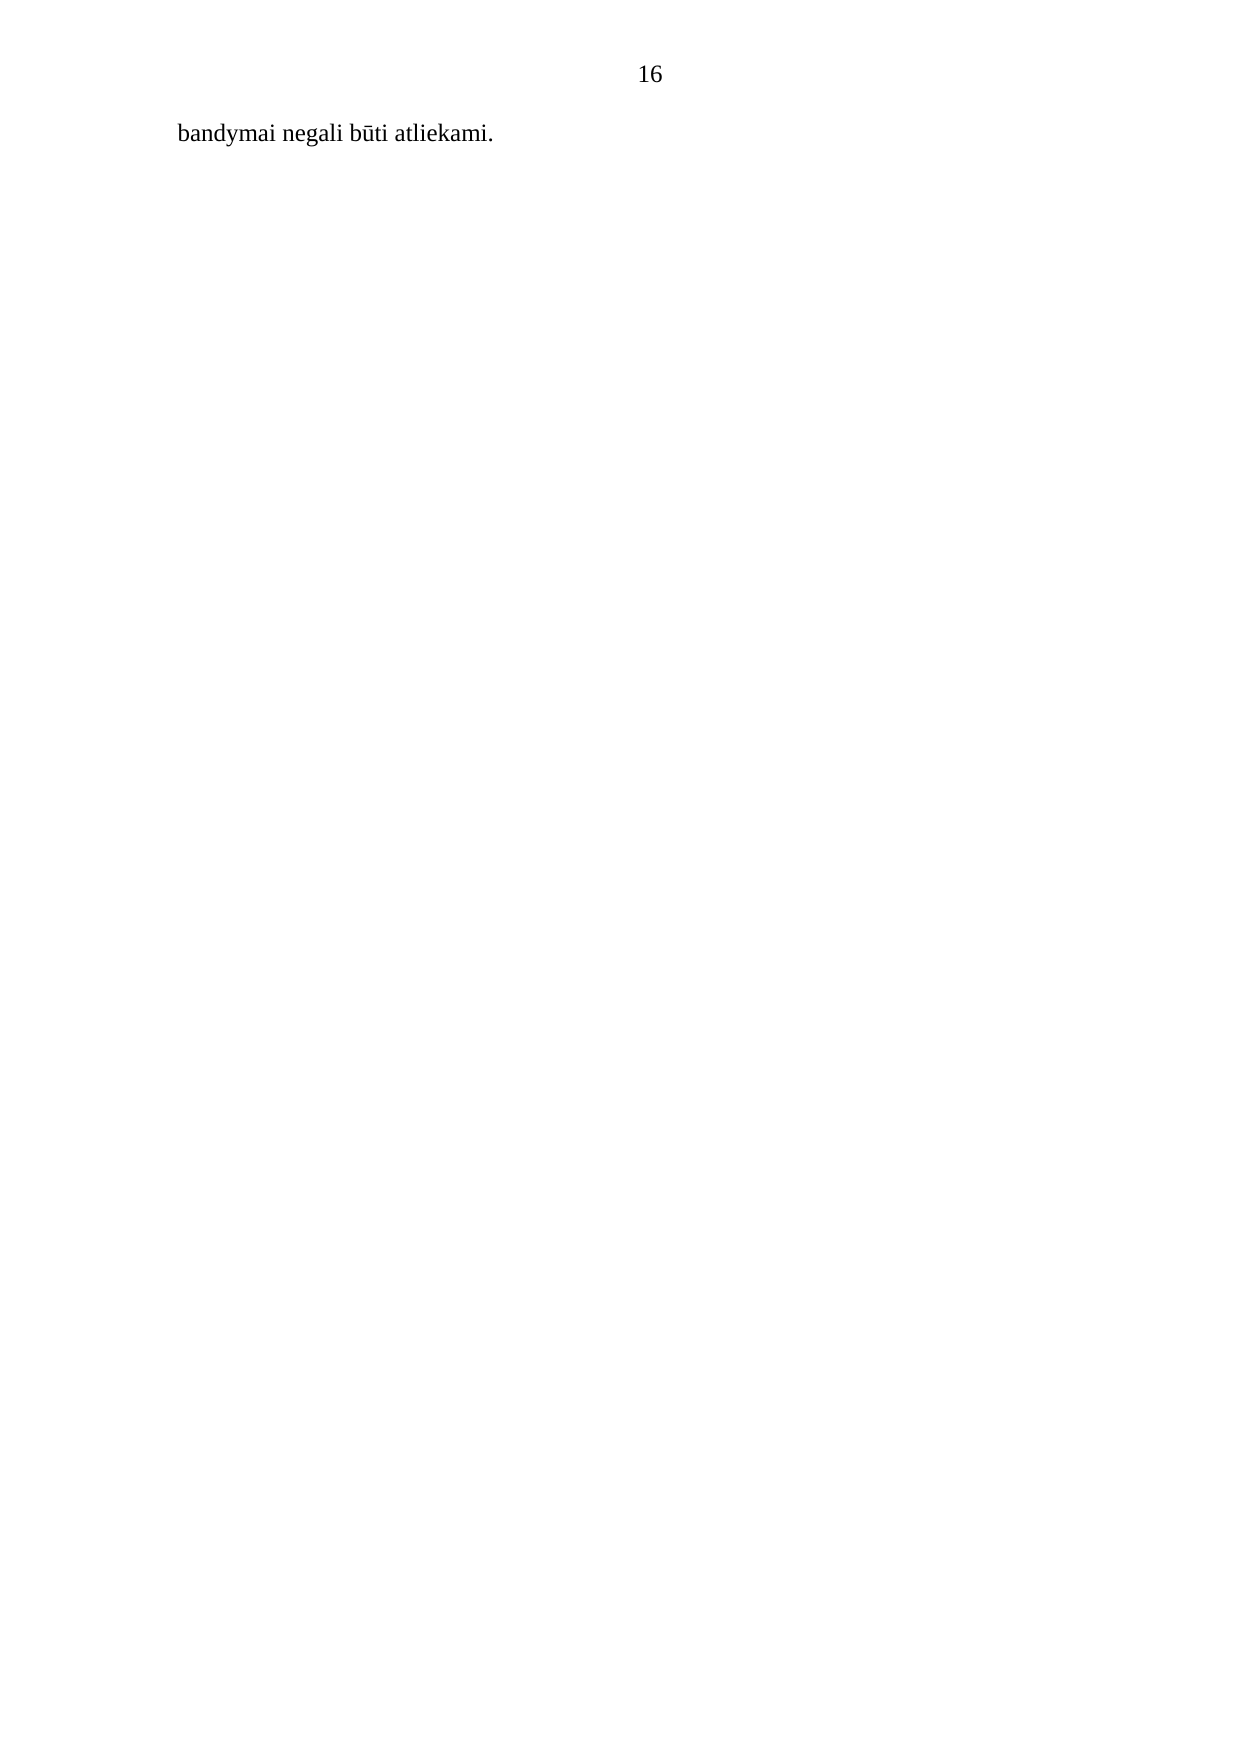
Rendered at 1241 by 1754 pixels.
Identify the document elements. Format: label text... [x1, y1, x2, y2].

text bandymai negali būti atliekami. [177, 118, 1122, 147]
